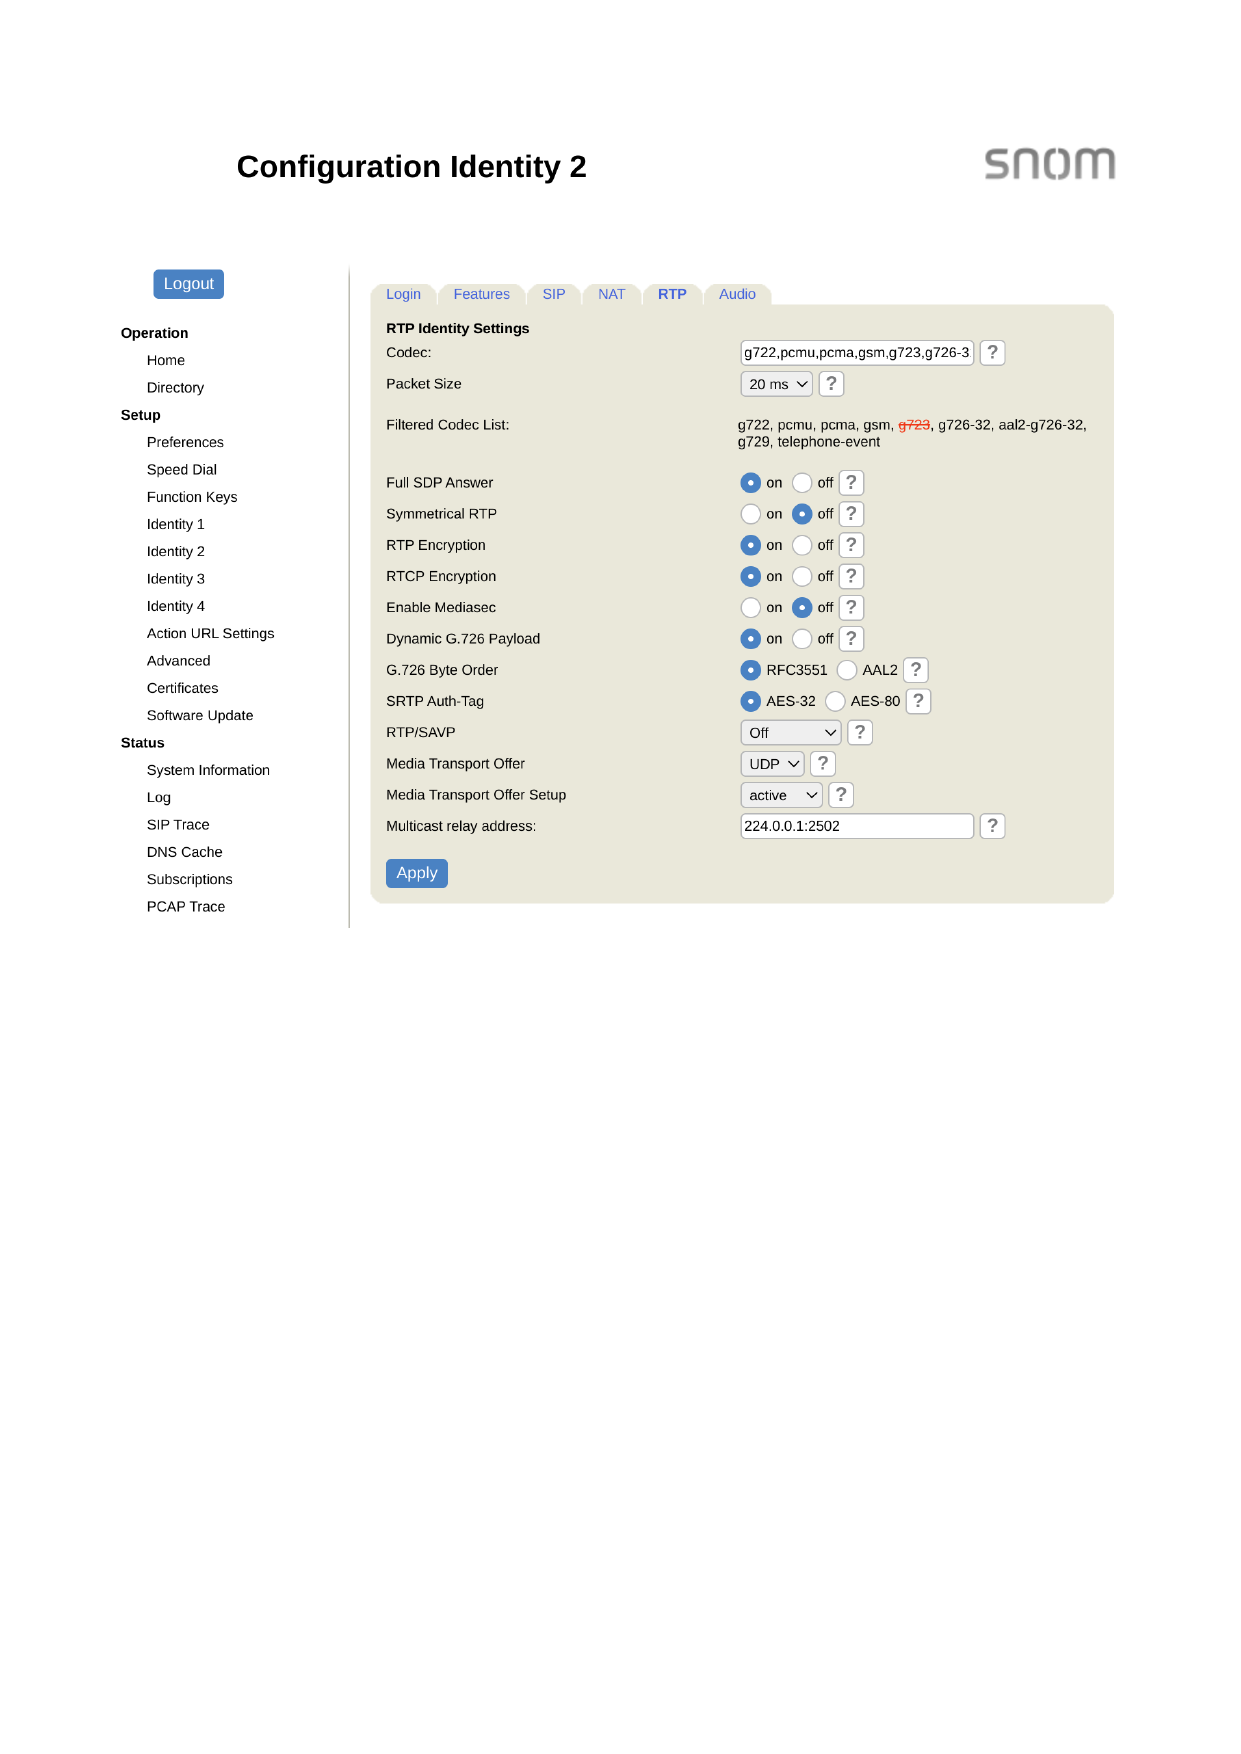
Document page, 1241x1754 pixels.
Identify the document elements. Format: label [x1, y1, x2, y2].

picture [118, 130, 1123, 928]
